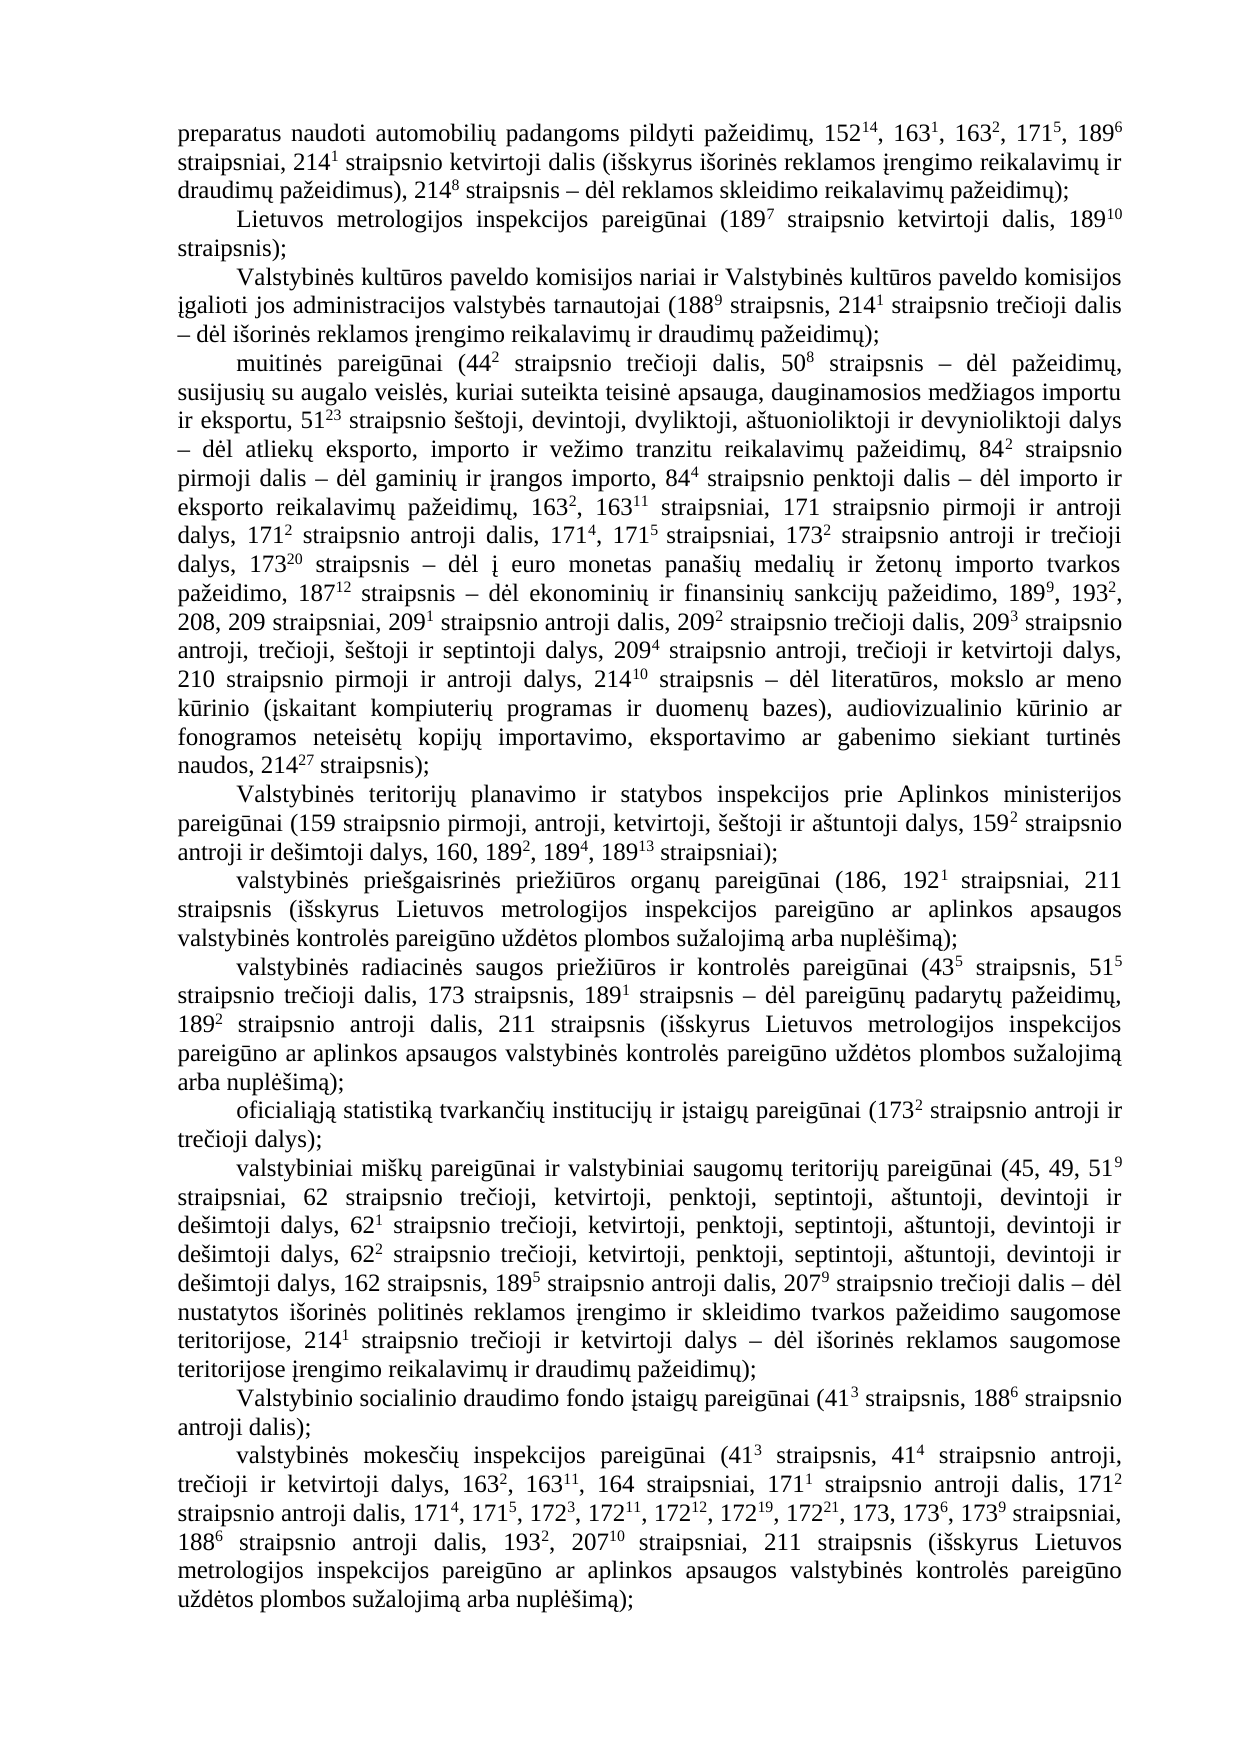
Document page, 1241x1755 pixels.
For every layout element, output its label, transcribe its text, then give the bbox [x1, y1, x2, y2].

text Valstybinės teritorijų planavimo ir statybos inspekcijos prie Aplinkos ministerijos pareigūnai (159 straipsnio pirmoji, antroji, ketvirtoji, šeštoji ir aštuntoji dalys, 1592 straipsnio antroji ir dešimtoji dalys, 160, 1892, 1894, 18913 straipsniai); [177, 779, 1122, 866]
text valstybinės priešgaisrinės priežiūros organų pareigūnai (186, 1921 straipsniai, 211 straipsnis (išskyrus Lietuvos metrologijos inspekcijos pareigūno ar aplinkos apsaugos valstybinės kontrolės pareigūno uždėtos plombos sužalojimą arba nuplėšimą); [177, 866, 1122, 952]
text muitinės pareigūnai (442 straipsnio trečioji dalis, 508 straipsnis – dėl pažeidimų, susijusių su augalo veislės, kuriai suteikta teisinė apsauga, dauginamosios medžiagos importu ir eksportu, 5123 straipsnio šeštoji, devintoji, dvyliktoji, aštuonioliktoji ir devynioliktoji dalys – dėl atliekų eksporto, importo ir vežimo tranzitu reikalavimų pažeidimų, 842 straipsnio pirmoji dalis – dėl gaminių ir įrangos importo, 844 straipsnio penktoji dalis – dėl importo ir eksporto reikalavimų pažeidimų, 1632, 16311 straipsniai, 171 straipsnio pirmoji ir antroji dalys, 1712 straipsnio antroji dalis, 1714, 1715 straipsniai, 1732 straipsnio antroji ir trečioji dalys, 17320 straipsnis – dėl į euro monetas panašių medalių ir žetonų importo tvarkos pažeidimo, 18712 straipsnis – dėl ekonominių ir finansinių sankcijų pažeidimo, 1899, 1932, 208, 209 straipsniai, 2091 straipsnio antroji dalis, 2092 straipsnio trečioji dalis, 2093 straipsnio antroji, trečioji, šeštoji ir septintoji dalys, 2094 straipsnio antroji, trečioji ir ketvirtoji dalys, 210 straipsnio pirmoji ir antroji dalys, 21410 straipsnis – dėl literatūros, mokslo ar meno kūrinio (įskaitant kompiuterių programas ir duomenų bazes), audiovizualinio kūrinio ar fonogramos neteisėtų kopijų importavimo, eksportavimo ar gabenimo siekiant turtinės naudos, 21427 straipsnis); [177, 348, 1122, 779]
text valstybiniai miškų pareigūnai ir valstybiniai saugomų teritorijų pareigūnai (45, 49, 519 straipsniai, 62 straipsnio trečioji, ketvirtoji, penktoji, septintoji, aštuntoji, devintoji ir dešimtoji dalys, 621 straipsnio trečioji, ketvirtoji, penktoji, septintoji, aštuntoji, devintoji ir dešimtoji dalys, 622 straipsnio trečioji, ketvirtoji, penktoji, septintoji, aštuntoji, devintoji ir dešimtoji dalys, 162 straipsnis, 1895 straipsnio antroji dalis, 2079 straipsnio trečioji dalis – dėl nustatytos išorinės politinės reklamos įrengimo ir skleidimo tvarkos pažeidimo saugomose teritorijose, 2141 straipsnio trečioji ir ketvirtoji dalys – dėl išorinės reklamos saugomose teritorijose įrengimo reikalavimų ir draudimų pažeidimų); [177, 1153, 1122, 1383]
text valstybinės radiacinės saugos priežiūros ir kontrolės pareigūnai (435 straipsnis, 515 straipsnio trečioji dalis, 173 straipsnis, 1891 straipsnis – dėl pareigūnų padarytų pažeidimų, 1892 straipsnio antroji dalis, 211 straipsnis (išskyrus Lietuvos metrologijos inspekcijos pareigūno ar aplinkos apsaugos valstybinės kontrolės pareigūno uždėtos plombos sužalojimą arba nuplėšimą); [177, 952, 1122, 1096]
text oficialiąją statistiką tvarkančių institucijų ir įstaigų pareigūnai (1732 straipsnio antroji ir trečioji dalys); [177, 1096, 1122, 1153]
text valstybinės mokesčių inspekcijos pareigūnai (413 straipsnis, 414 straipsnio antroji, trečioji ir ketvirtoji dalys, 1632, 16311, 164 straipsniai, 1711 straipsnio antroji dalis, 1712 straipsnio antroji dalis, 1714, 1715, 1723, 17211, 17212, 17219, 17221, 173, 1736, 1739 straipsniai, 1886 straipsnio antroji dalis, 1932, 20710 straipsniai, 211 straipsnis (išskyrus Lietuvos metrologijos inspekcijos pareigūno ar aplinkos apsaugos valstybinės kontrolės pareigūno uždėtos plombos sužalojimą arba nuplėšimą); [177, 1441, 1122, 1613]
text Valstybinės kultūros paveldo komisijos nariai ir Valstybinės kultūros paveldo komisijos įgalioti jos administracijos valstybės tarnautojai (1889 straipsnis, 2141 straipsnio trečioji dalis – dėl išorinės reklamos įrengimo reikalavimų ir draudimų pažeidimų); [177, 262, 1122, 348]
text Valstybinio socialinio draudimo fondo įstaigų pareigūnai (413 straipsnis, 1886 straipsnio antroji dalis); [177, 1383, 1122, 1441]
text preparatus naudoti automobilių padangoms pildyti pažeidimų, 15214, 1631, 1632, 1715, 1896 straipsniai, 2141 straipsnio ketvirtoji dalis (išskyrus išorinės reklamos įrengimo reikalavimų ir draudimų pažeidimus), 2148 straipsnis – dėl reklamos skleidimo reikalavimų pažeidimų); [177, 118, 1122, 204]
text Lietuvos metrologijos inspekcijos pareigūnai (1897 straipsnio ketvirtoji dalis, 18910 straipsnis); [177, 204, 1122, 262]
